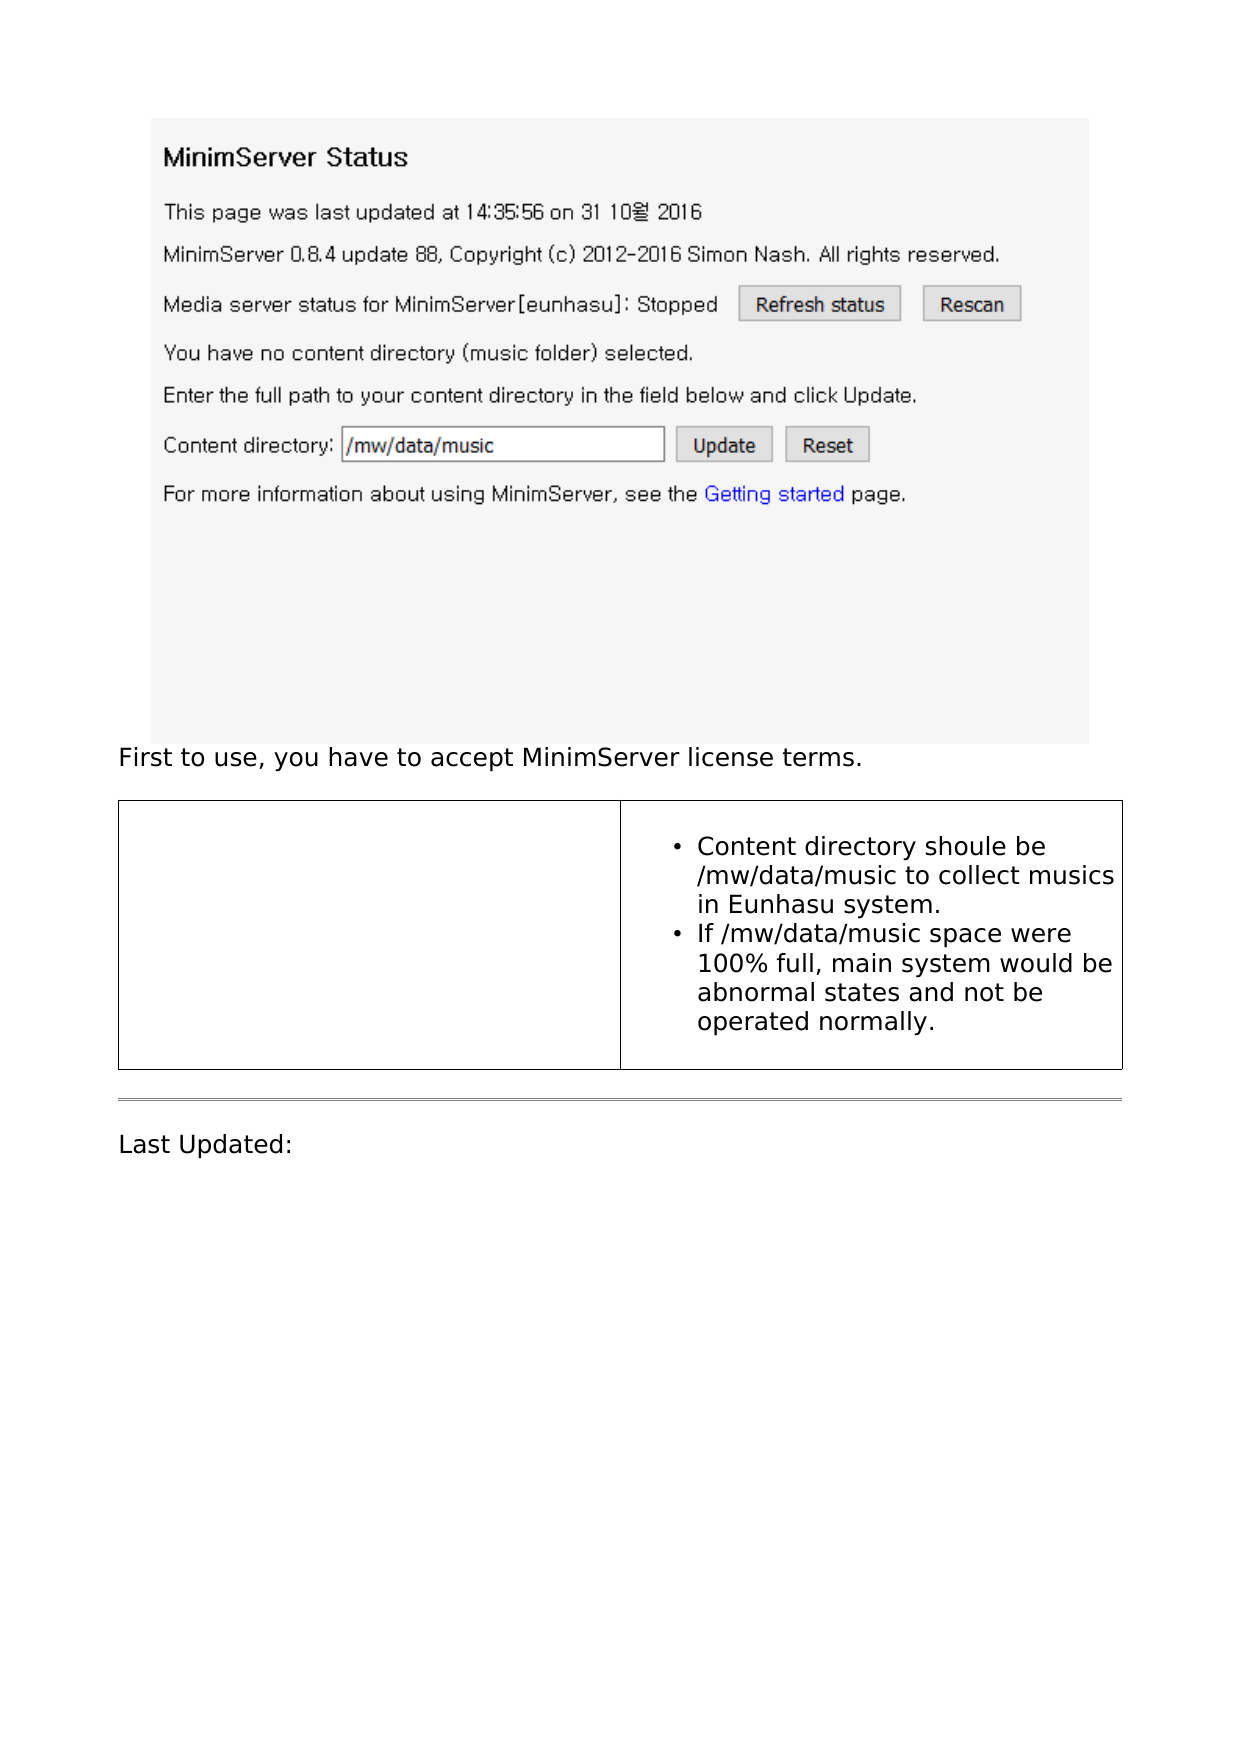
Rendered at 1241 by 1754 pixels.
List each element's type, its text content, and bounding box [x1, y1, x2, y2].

table_header [119, 801, 620, 1069]
text Last Updated: [118, 1130, 1122, 1159]
picture [151, 118, 1089, 744]
table_header Content directory shoule be /mw/data/music to collect musics in Eunhasu system. If /mw/data/music space were 100% full, main system would be abnormal states and not be operated normally. [621, 801, 1122, 1069]
text First to use, you have to accept MinimServer license terms. [118, 118, 1122, 772]
